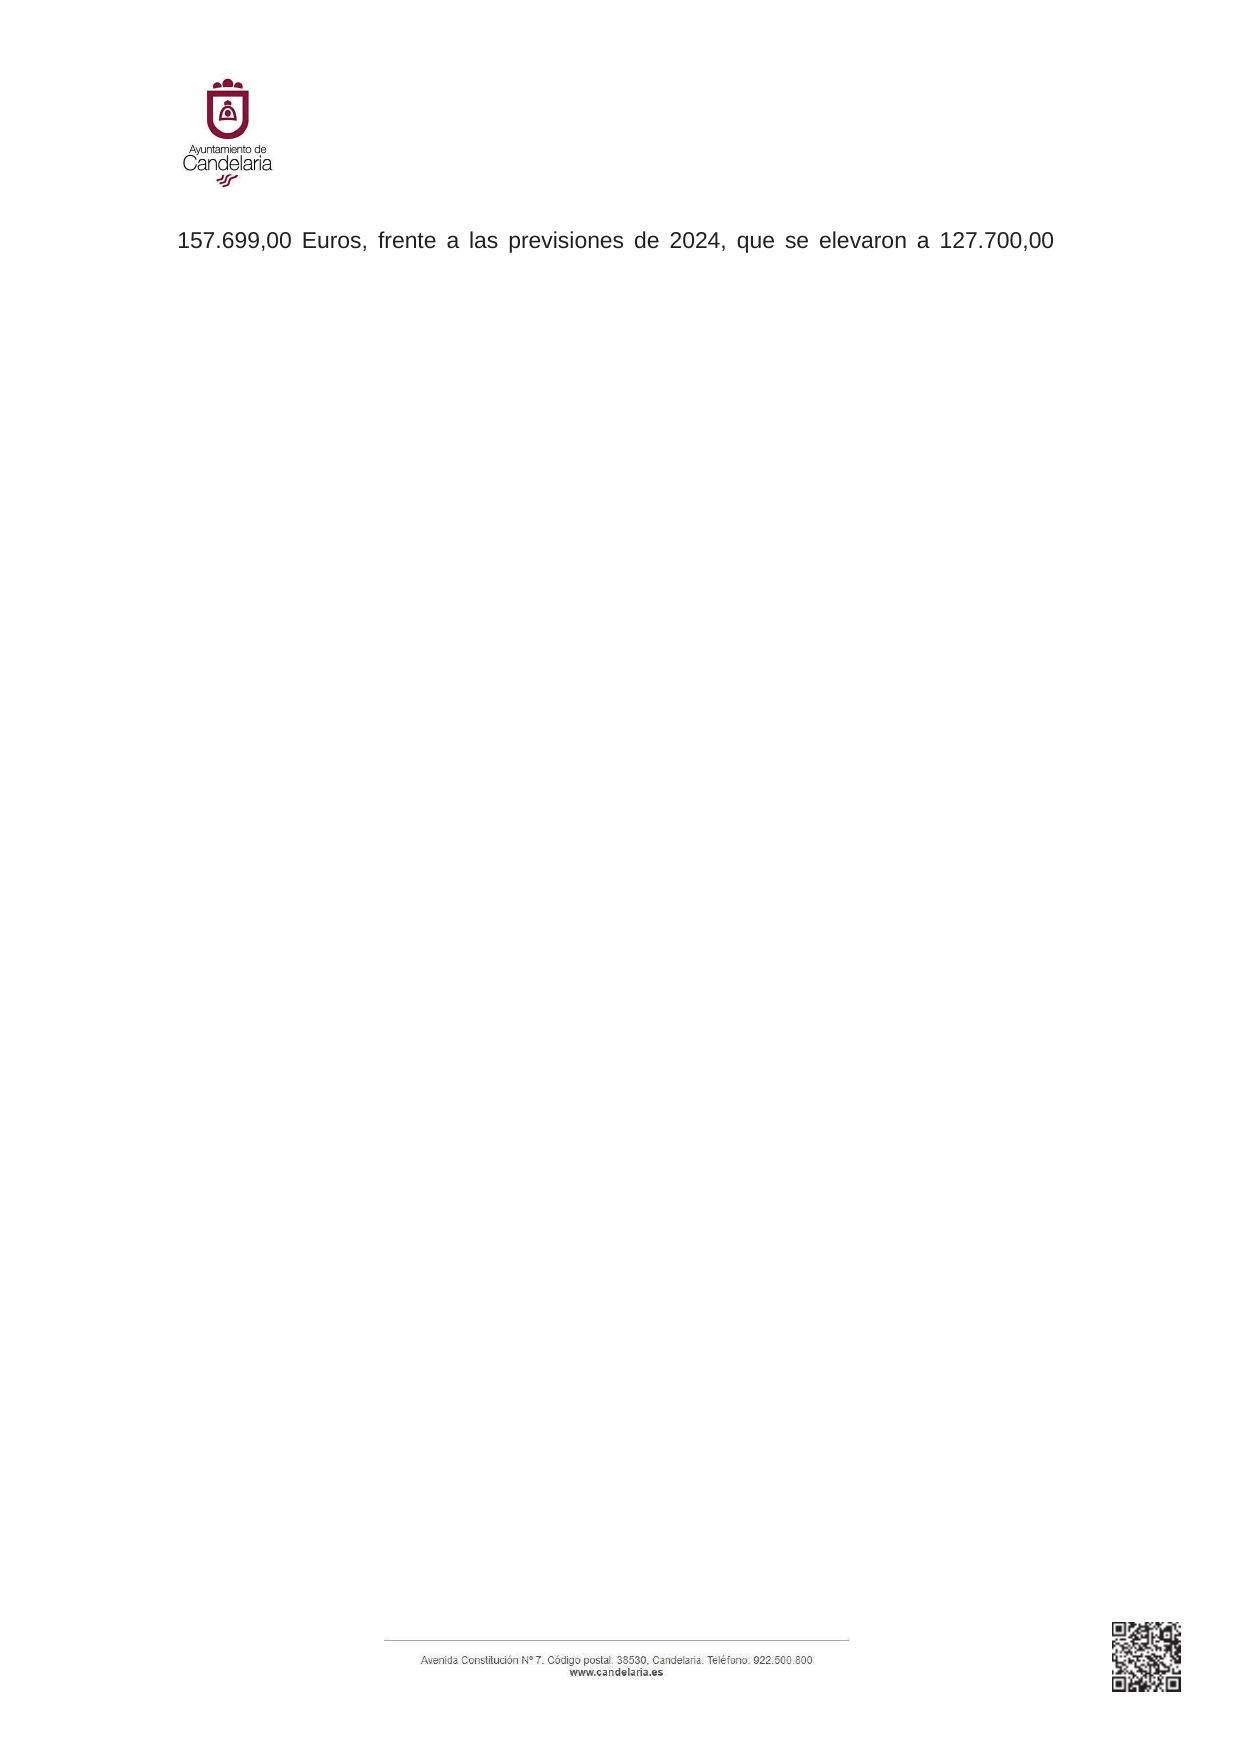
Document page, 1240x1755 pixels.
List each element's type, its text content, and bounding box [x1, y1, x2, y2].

text 157.699,00 Euros, frente a las previsiones de 2024, que se elevaron a 127.700,00 [177, 227, 1063, 254]
